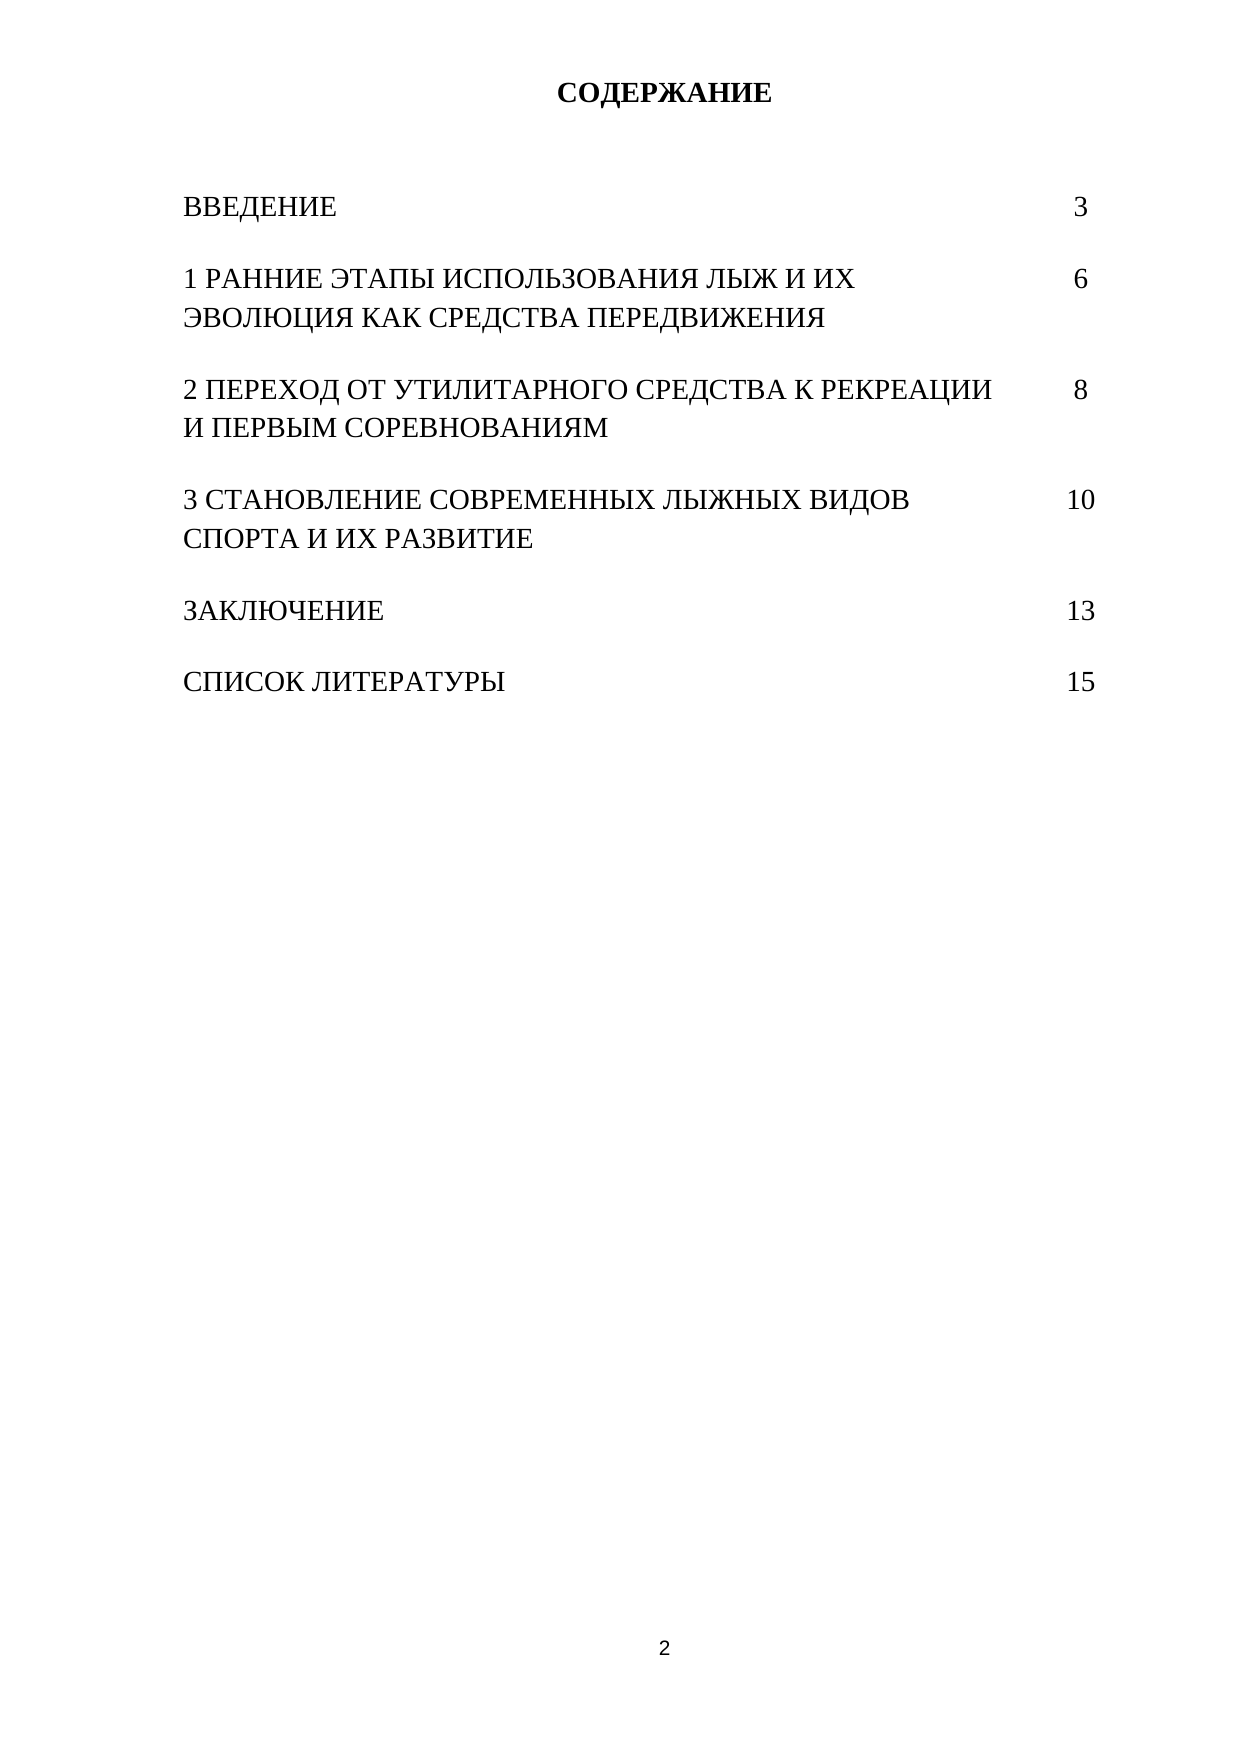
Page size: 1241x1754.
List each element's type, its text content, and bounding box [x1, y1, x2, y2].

table_cell 2 ПЕРЕХОД ОТ УТИЛИТАРНОГО СРЕДСТВА К РЕКРЕАЦИИ И ПЕРВЫМ СОРЕВНОВАНИЯМ [178, 366, 1009, 476]
table_cell ЗАКЛЮЧЕНИЕ [178, 587, 1009, 658]
table_cell [178, 1090, 1009, 1161]
table_cell [178, 1018, 1009, 1089]
table_cell 3 СТАНОВЛЕНИЕ СОВРЕМЕННЫХ ЛЫЖНЫХ ВИДОВ СПОРТА И ИХ РАЗВИТИЕ [178, 477, 1009, 586]
table_cell 10 [1010, 477, 1151, 586]
table_cell [178, 803, 1009, 873]
table_cell [1010, 1018, 1151, 1089]
table_cell [1010, 803, 1151, 873]
table_cell 8 [1010, 366, 1151, 476]
table_cell СПИСОК ЛИТЕРАТУРЫ [178, 659, 1009, 730]
table_cell [178, 875, 1009, 945]
table_cell 6 [1010, 256, 1151, 365]
table_cell [1010, 731, 1151, 802]
text СОДЕРЖАНИЕ [177, 75, 1152, 108]
table_cell 13 [1010, 587, 1151, 658]
table_cell 1 РАННИЕ ЭТАПЫ ИСПОЛЬЗОВАНИЯ ЛЫЖ И ИХ ЭВОЛЮЦИЯ КАК СРЕДСТВА ПЕРЕДВИЖЕНИЯ [178, 256, 1009, 365]
table_header 3 [1010, 184, 1151, 255]
table_cell [1010, 875, 1151, 945]
table_cell [178, 731, 1009, 802]
table_cell [1010, 946, 1151, 1017]
table_cell [178, 946, 1009, 1017]
table_header ВВЕДЕНИЕ [178, 184, 1009, 255]
table_cell 15 [1010, 659, 1151, 730]
table_cell [1010, 1090, 1151, 1161]
